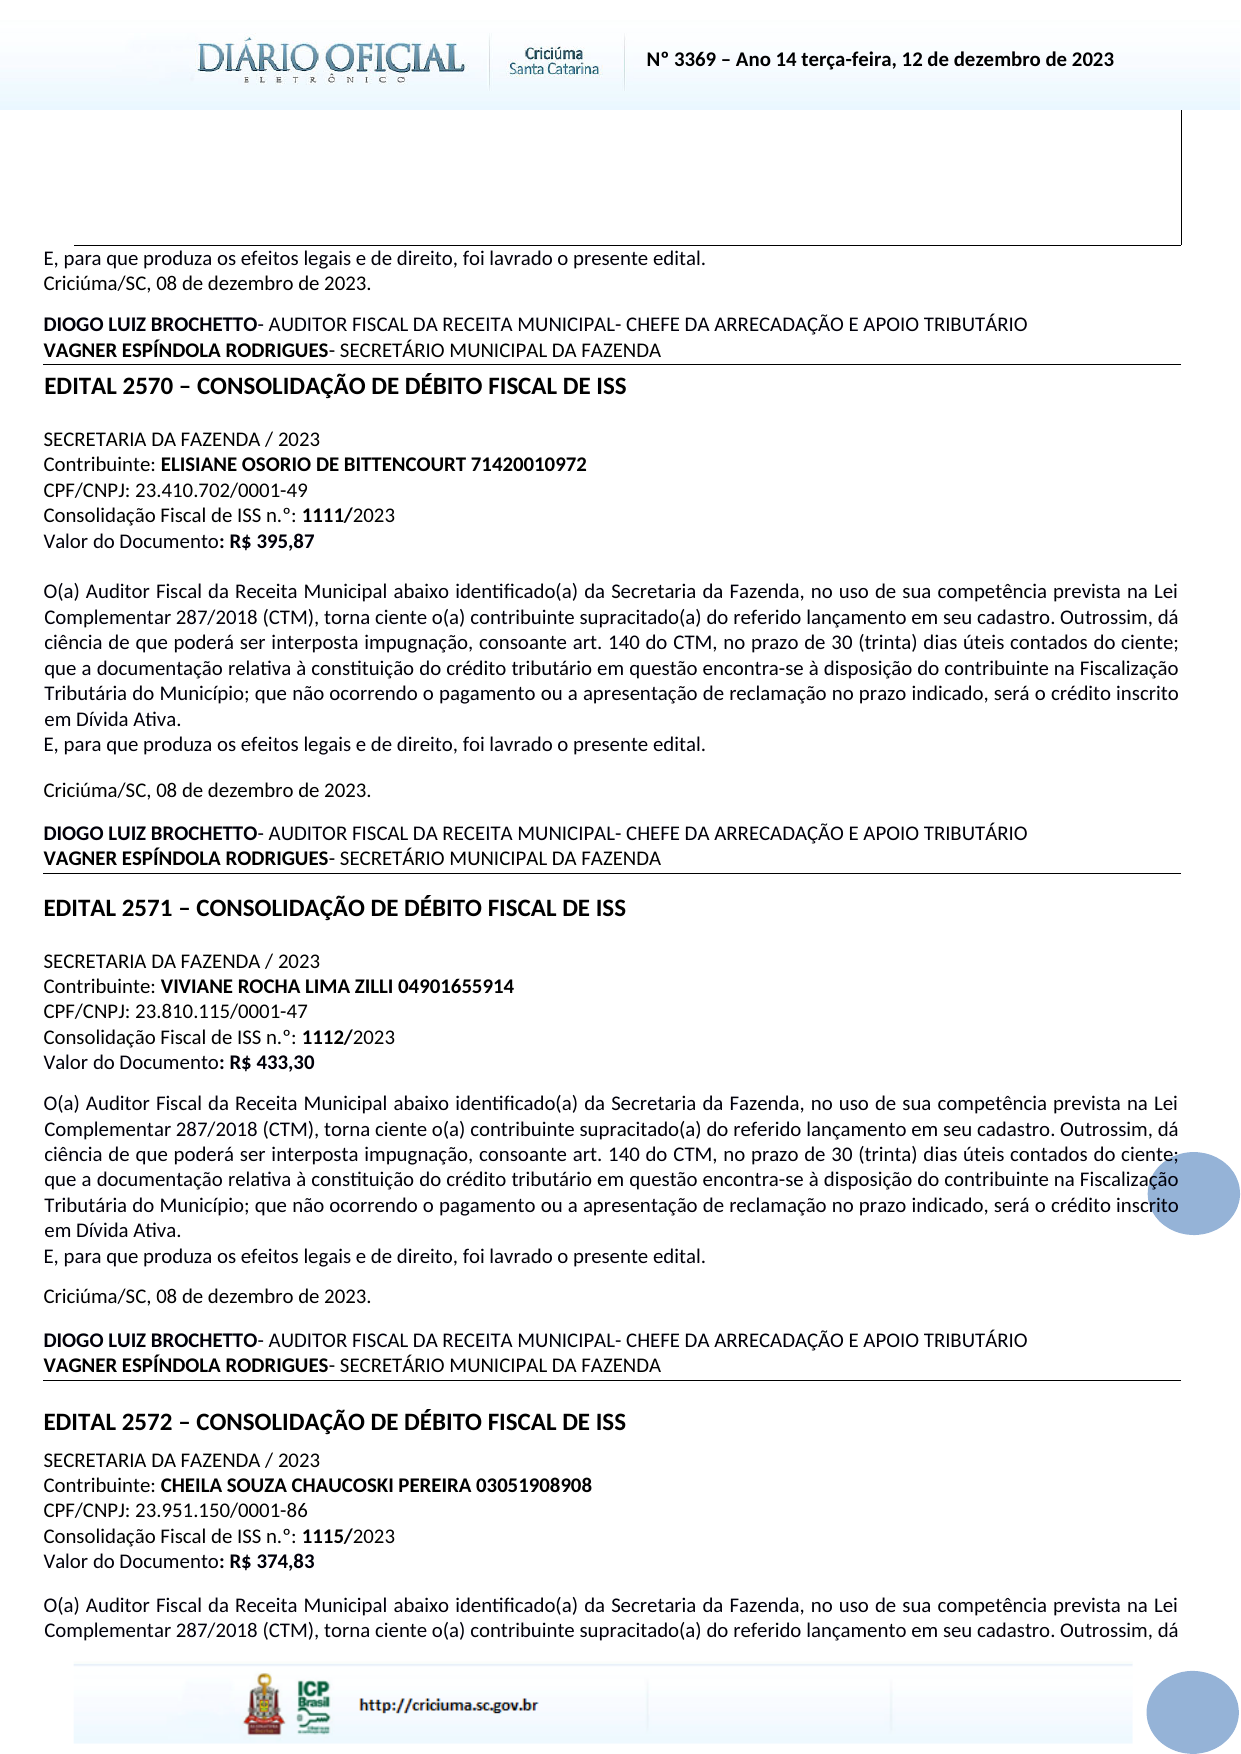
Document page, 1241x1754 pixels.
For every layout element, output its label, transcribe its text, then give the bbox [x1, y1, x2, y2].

text CPF/CNPJ: 23.951.150/0001-86 [43, 1498, 1181, 1523]
text Contribuinte: VIVIANE ROCHA LIMA ZILLI 04901655914 [43, 973, 1181, 999]
text EDITAL 2571 – CONSOLIDAÇÃO DE DÉBITO FISCAL DE ISS [43, 892, 1181, 922]
text VAGNER ESPÍNDOLA RODRIGUES- SECRETÁRIO MUNICIPAL DA FAZENDA [43, 1352, 1181, 1380]
text SECRETARIA DA FAZENDA / 2023 [43, 426, 1181, 452]
text O(a) Auditor Fiscal da Receita Municipal abaixo identificado(a) da Secretaria da Fazenda, no uso de sua competência prevista na Lei Complementar 287/2018 (CTM), torna ciente o(a) contribuinte supracitado(a) do referido lançamento em seu cadastro. Outrossim, dá ciência de que poderá ser interposta impugnação, consoante art. 140 do CTM, no prazo de 30 (trinta) dias úteis contados do ciente; que a documentação relativa à constituição do crédito tributário em questão encontra-se à disposição do contribuinte na Fiscalização Tributária do Município; que não ocorrendo o pagamento ou a apresentação de reclamação no prazo indicado, será o crédito inscrito em Dívida Ativa. [43, 579, 1181, 731]
text Consolidação Fiscal de ISS n.º: 1111/2023 [43, 502, 1181, 528]
text O(a) Auditor Fiscal da Receita Municipal abaixo identificado(a) da Secretaria da Fazenda, no uso de sua competência prevista na Lei Complementar 287/2018 (CTM), torna ciente o(a) contribuinte supracitado(a) do referido lançamento em seu cadastro. Outrossim, dá ciência de que poderá ser interposta impugnação, consoante art. 140 do CTM, no prazo de 30 (trinta) dias úteis contados do ciente; que a documentação relativa à constituição do crédito tributário em questão encontra-se à disposição do contribuinte na Fiscalização Tributária do Município; que não ocorrendo o pagamento ou a apresentação de reclamação no prazo indicado, será o crédito inscrito em Dívida Ativa. [43, 1090, 1181, 1243]
text Contribuinte: CHEILA SOUZA CHAUCOSKI PEREIRA 03051908908 [43, 1472, 1181, 1498]
text E, para que produza os efeitos legais e de direito, foi lavrado o presente edital. [43, 1243, 1181, 1268]
text VAGNER ESPÍNDOLA RODRIGUES- SECRETÁRIO MUNICIPAL DA FAZENDA [43, 846, 1181, 873]
text Consolidação Fiscal de ISS n.º: 1115/2023 [43, 1523, 1181, 1548]
text Consolidação Fiscal de ISS n.º: 1112/2023 [43, 1024, 1181, 1049]
text Valor do Documento: R$ 395,87 [43, 528, 1181, 553]
text SECRETARIA DA FAZENDA / 2023 [43, 948, 1181, 973]
text Valor do Documento: R$ 433,30 [43, 1049, 1181, 1075]
text Criciúma/SC, 08 de dezembro de 2023. [43, 271, 1181, 296]
text DIOGO LUIZ BROCHETTO- AUDITOR FISCAL DA RECEITA MUNICIPAL- CHEFE DA ARRECADAÇÃO E APOIO TRIBUTÁRIO [43, 820, 1181, 846]
text Contribuinte: ELISIANE OSORIO DE BITTENCOURT 71420010972 [43, 452, 1181, 477]
text DIOGO LUIZ BROCHETTO- AUDITOR FISCAL DA RECEITA MUNICIPAL- CHEFE DA ARRECADAÇÃO E APOIO TRIBUTÁRIO [43, 311, 1181, 337]
text VAGNER ESPÍNDOLA RODRIGUES- SECRETÁRIO MUNICIPAL DA FAZENDA [43, 337, 1181, 364]
text O(a) Auditor Fiscal da Receita Municipal abaixo identificado(a) da Secretaria da Fazenda, no uso de sua competência prevista na Lei Complementar 287/2018 (CTM), torna ciente o(a) contribuinte supracitado(a) do referido lançamento em seu cadastro. Outrossim, dá [43, 1592, 1181, 1643]
text Criciúma/SC, 08 de dezembro de 2023. [43, 777, 1181, 802]
text CPF/CNPJ: 23.810.115/0001-47 [43, 999, 1181, 1024]
text SECRETARIA DA FAZENDA / 2023 [43, 1447, 1181, 1472]
text Criciúma/SC, 08 de dezembro de 2023. [43, 1283, 1181, 1309]
text EDITAL 2572 – CONSOLIDAÇÃO DE DÉBITO FISCAL DE ISS [43, 1406, 1181, 1437]
text EDITAL 2570 – CONSOLIDAÇÃO DE DÉBITO FISCAL DE ISS [43, 370, 1181, 401]
text CPF/CNPJ: 23.410.702/0001-49 [43, 477, 1181, 502]
text Valor do Documento: R$ 374,83 [43, 1548, 1181, 1574]
text DIOGO LUIZ BROCHETTO- AUDITOR FISCAL DA RECEITA MUNICIPAL- CHEFE DA ARRECADAÇÃO E APOIO TRIBUTÁRIO [43, 1327, 1181, 1352]
text E, para que produza os efeitos legais e de direito, foi lavrado o presente edital. [43, 731, 1181, 757]
text E, para que produza os efeitos legais e de direito, foi lavrado o presente edital. [43, 245, 1181, 271]
